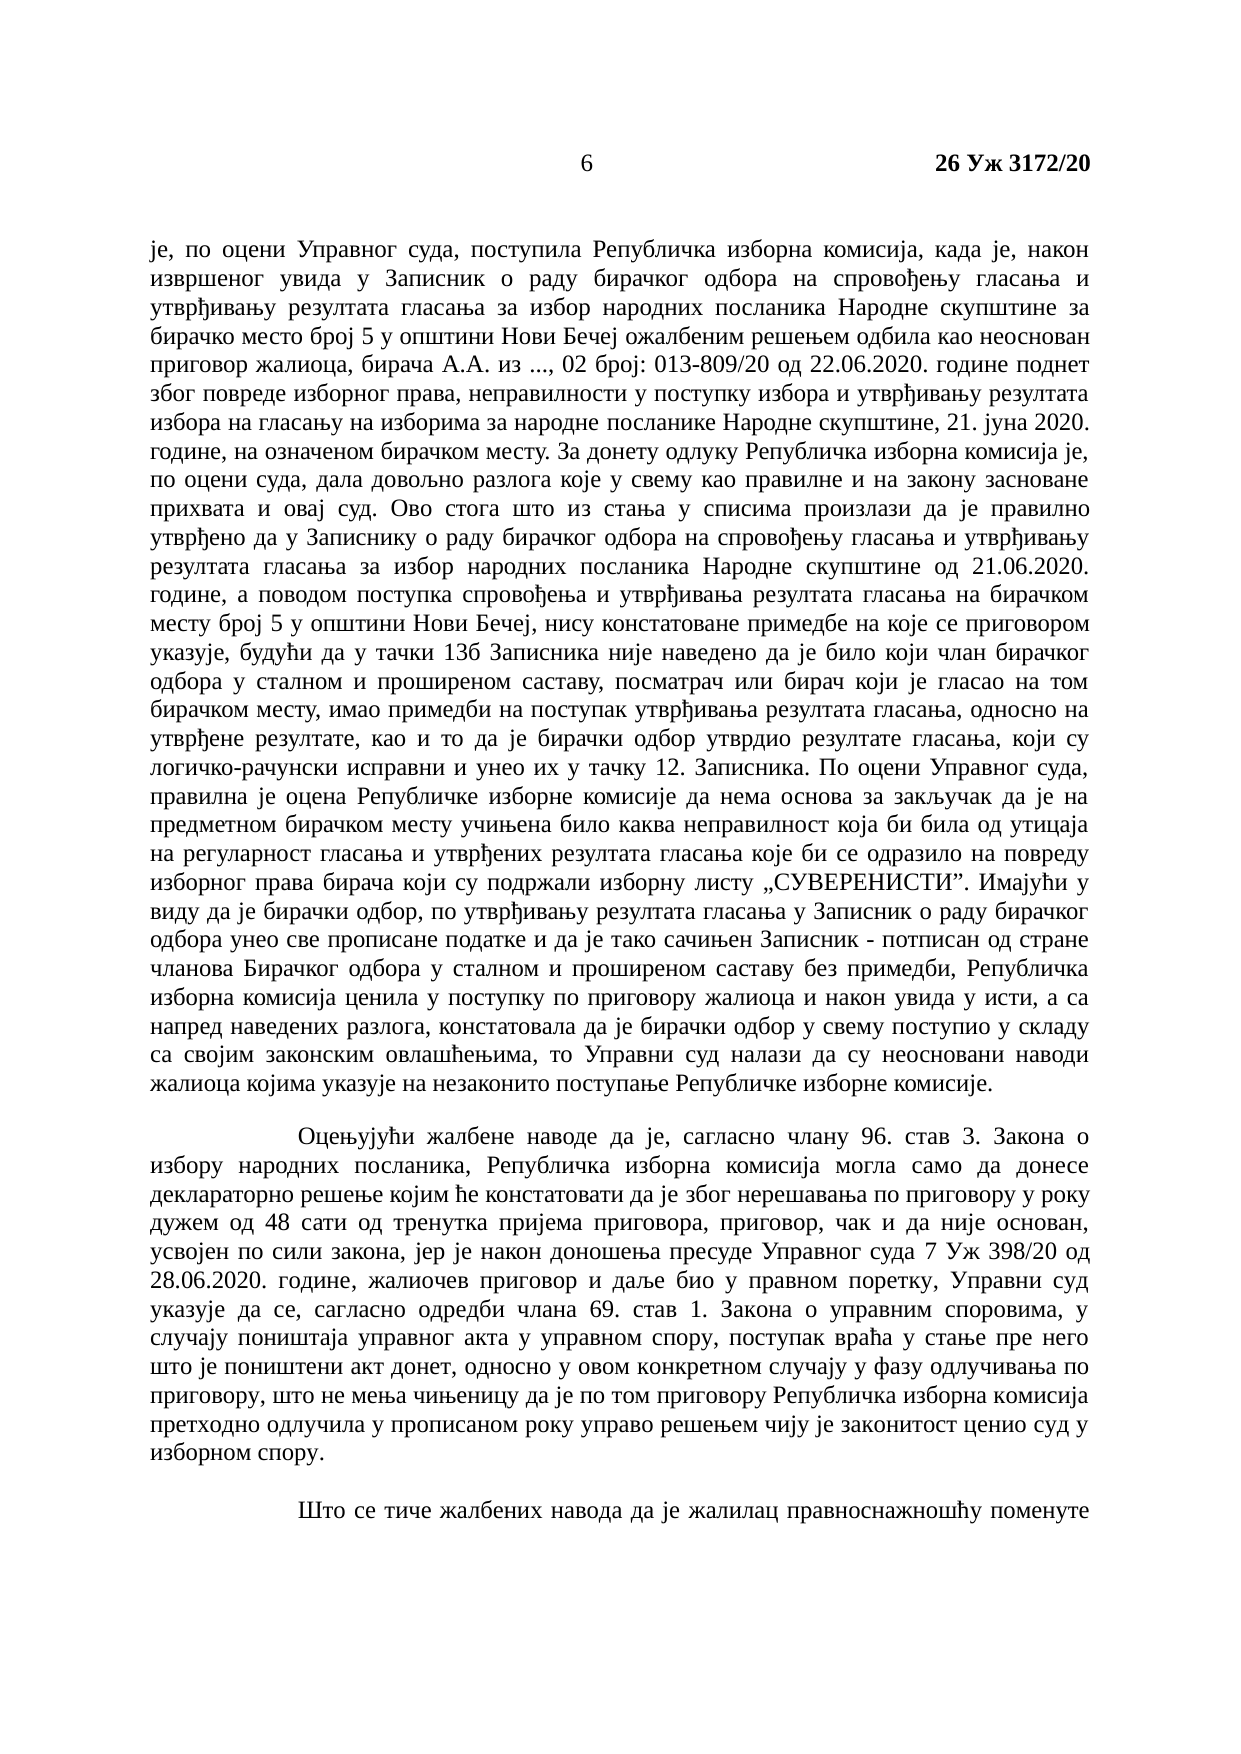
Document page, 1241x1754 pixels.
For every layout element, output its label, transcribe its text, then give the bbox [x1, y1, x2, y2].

text је, по оцени Управног суда, поступила Републичка изборна комисија, када је, након извршеног увида у Записник о раду бирачког одбора на спровођењу гласања и утврђивању резултата гласања за избор народних посланика Народне скупштине за бирачко место број 5 у општини Нови Бечеј ожалбеним решењем одбила као неоснован приговор жалиоца, бирача A.A. из ..., 02 број: 013-809/20 од 22.06.2020. године поднет због повреде изборног права, неправилности у поступку избора и утврђивању резултата избора на гласању на изборима за народне посланике Народне скупштине, 21. јуна 2020. године, на означеном бирачком месту. За донету одлуку Републичка изборна комисија је, по оцени суда, дала довољно разлога које у свему као правилне и на закону засноване прихвата и овај суд. Ово стога што из стања у списима произлази да је правилно утврђено да у Записнику о раду бирачког одбора на спровођењу гласања и утврђивању резултата гласања за избор народних посланика Народне скупштине од 21.06.2020. године, а поводом поступка спровођења и утврђивања резултата гласања на бирачком месту број 5 у општини Нови Бечеј, нису констатоване примедбе на које се приговором указује, будући да у тачки 13б Записника није наведено да је било који члан бирачког одбора у сталном и проширеном саставу, посматрач или бирач који је гласао на том бирачком месту, имао примедби на поступак утврђивања резултата гласања, односно на утврђене резултате, као и то да је бирачки одбор утврдио резултате гласања, који су логичко-рачунски исправни и унео их у тачку 12. Записника. По оцени Управног суда, правилна је оцена Републичке изборне комисије да нема основа за закључак да је на предметном бирачком месту учињена било каква неправилност која би била од утицаја на регуларност гласања и утврђених резултата гласања које би се одразило на повреду изборног права бирача који су подржали изборну листу „СУВЕРЕНИСТИ”. Имајући у виду да је бирачки одбор, по утврђивању резултата гласања у Записник о раду бирачког одбора унео све прописане податке и да је тако сачињен Записник - потписан од стране чланова Бирачког одбора у сталном и проширеном саставу без примедби, Републичка изборна комисија ценила у поступку по приговору жалиоца и након увида у исти, а са напред наведених разлога, констатовала да је бирачки одбор у свему поступио у складу са својим законским овлашћењима, то Управни суд налази да су неосновани наводи жалиоца којима указује на незаконито поступање Републичке изборне комисије. [150, 234, 1091, 1097]
text Оцењујући жалбене наводе да је, сагласно члану 96. став 3. Закона о избору народних посланика, Републичка изборна комисија могла само да донесе деклараторно решење којим ће констатовати да је због нерешавања по приговору у року дужем од 48 сати од тренутка пријема приговора, приговор, чак и да није основан, усвојен по сили закона, јер је након доношења пресуде Управног суда 7 Уж 398/20 од 28.06.2020. године, жалиочев приговор и даље био у правном поретку, Управни суд указује да се, сагласно одредби члана 69. став 1. Закона о управним споровима, у случају поништаја управног акта у управном спору, поступак враћа у стање пре него што је поништени акт донет, односно у овом конкретном случају у фазу одлучивања по приговору, што не мења чињеницу да је по том приговору Републичка изборна комисија претходно одлучила у прописаном року управо решењем чију је законитост ценио суд у изборном спору. [150, 1121, 1091, 1466]
text Што се тиче жалбених навода да је жалилац правноснажношћу поменуте [150, 1495, 1091, 1524]
